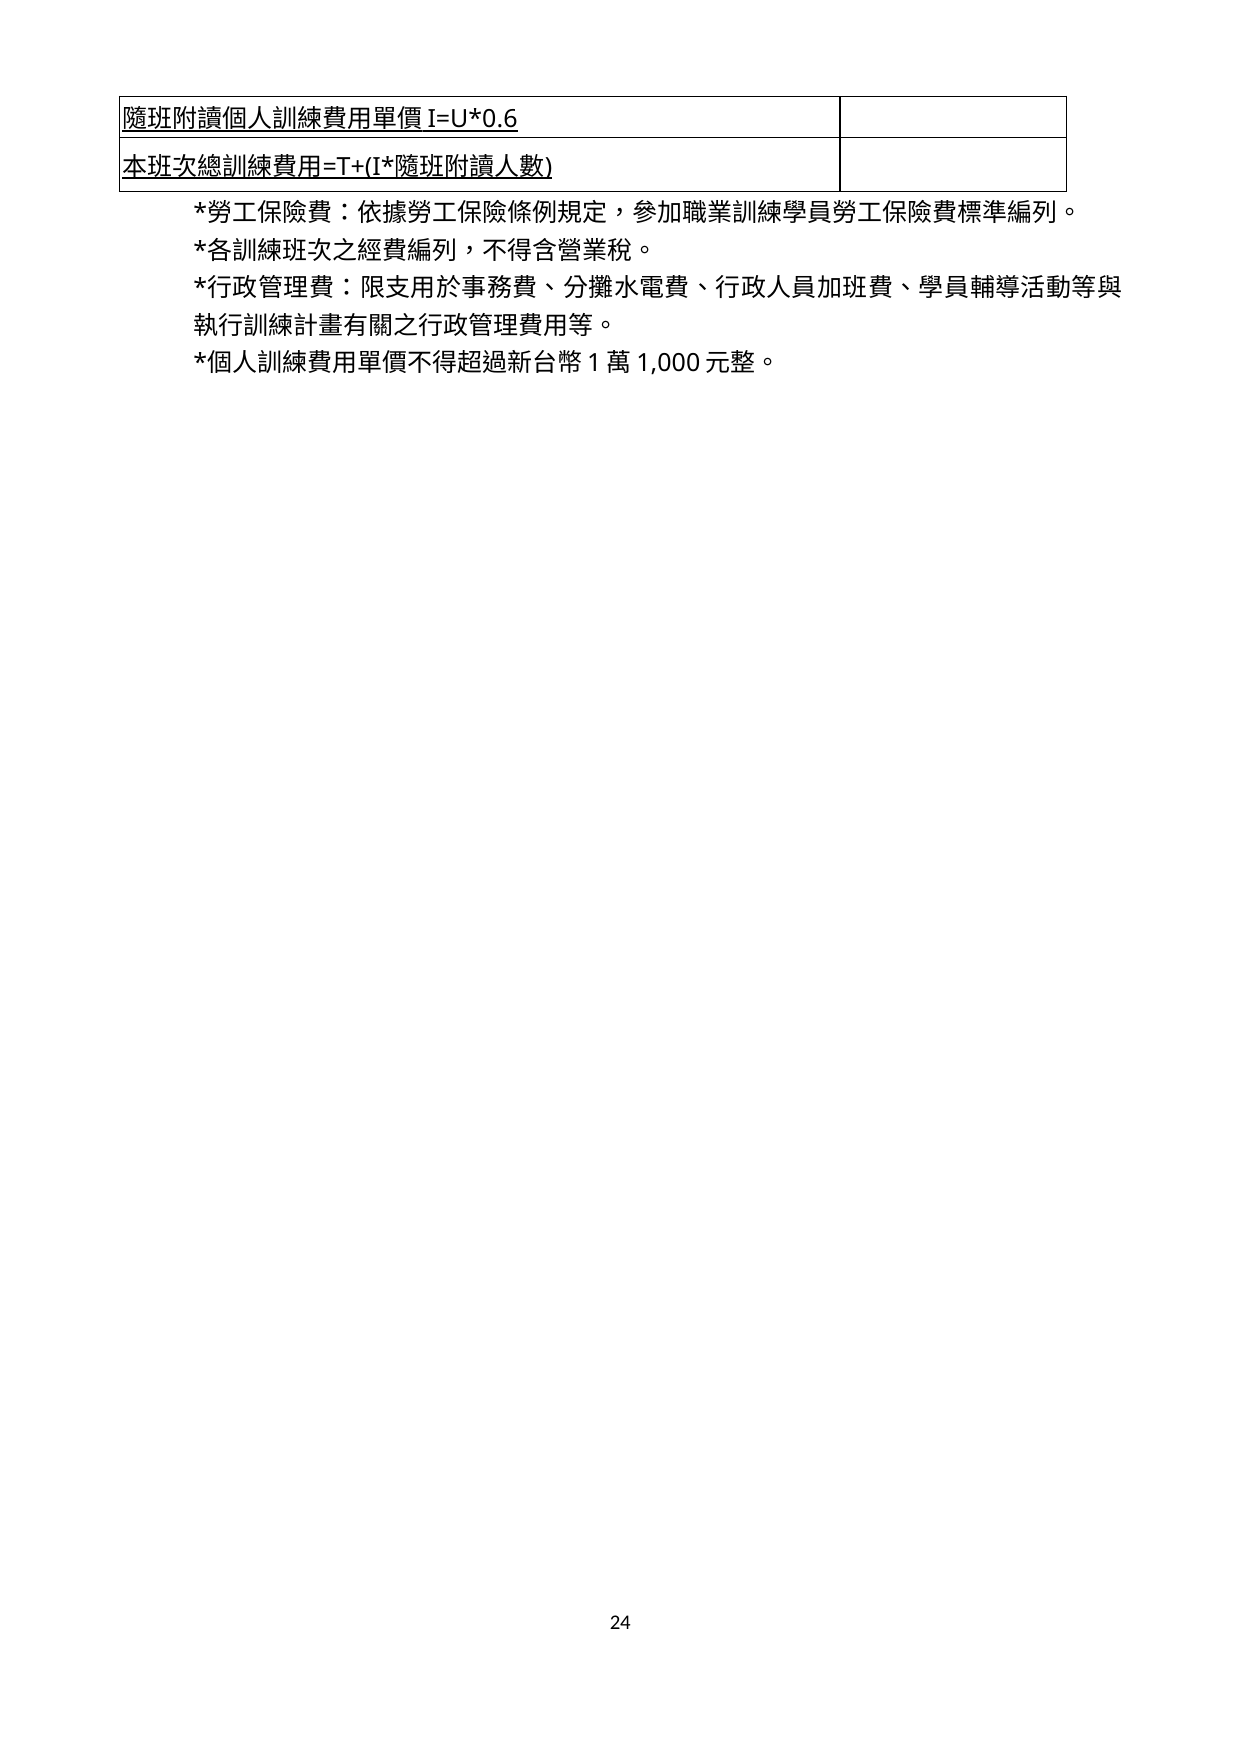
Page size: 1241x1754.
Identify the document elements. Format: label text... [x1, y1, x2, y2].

table_cell [841, 97, 1066, 137]
text *個人訓練費用單價不得超過新台幣1萬1,000元整。 [193, 342, 1122, 379]
text *各訓練班次之經費編列，不得含營業稅。 [193, 229, 1122, 267]
table_cell 隨班附讀個人訓練費用單價I=U*0.6 [120, 97, 839, 137]
text *勞工保險費：依據勞工保險條例規定，參加職業訓練學員勞工保險費標準編列。 [193, 192, 1122, 229]
table_cell [841, 138, 1066, 191]
table_cell 本班次總訓練費用=T+(I*隨班附讀人數) [120, 138, 839, 191]
text *行政管理費：限支用於事務費、分攤水電費、行政人員加班費、學員輔導活動等與執行訓練計畫有關之行政管理費用等。 [193, 267, 1122, 342]
